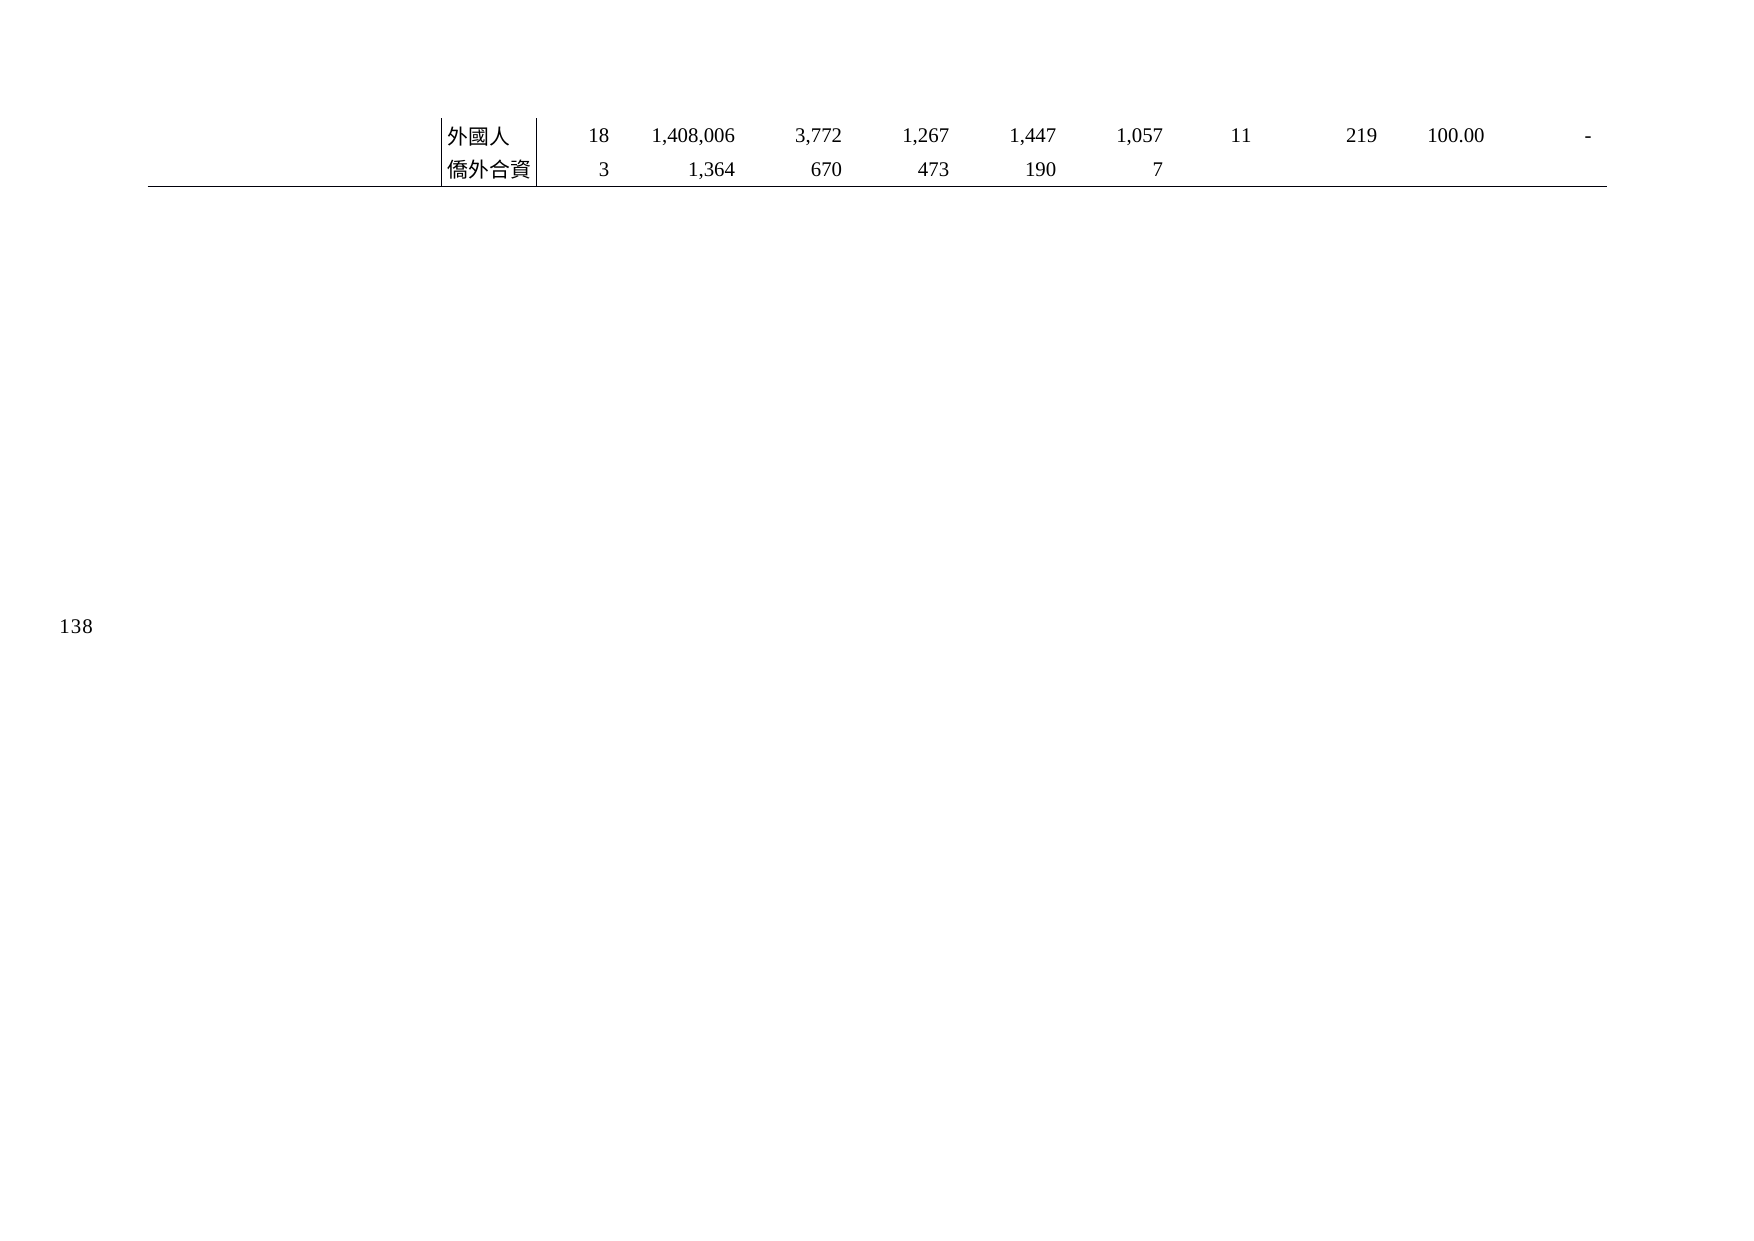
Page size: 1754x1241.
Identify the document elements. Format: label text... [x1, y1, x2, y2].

table_cell 3,772 [750, 118, 857, 152]
table_cell - [1500, 118, 1607, 152]
table_cell 1,408,006 [643, 118, 750, 152]
table_cell [1178, 152, 1285, 186]
table_cell 100.00 [1393, 118, 1499, 152]
table_cell 1,057 [1071, 118, 1178, 152]
table_cell 219 [1285, 118, 1392, 152]
table_cell 18 [537, 118, 643, 152]
table_cell [1285, 152, 1392, 186]
table_cell 1,447 [964, 118, 1071, 152]
table_cell 190 [964, 152, 1071, 186]
table_cell 473 [857, 152, 964, 186]
table_cell 1,267 [857, 118, 964, 152]
table_cell 7 [1071, 152, 1178, 186]
table_cell [148, 152, 441, 186]
table_cell 11 [1178, 118, 1285, 152]
table_cell 3 [537, 152, 643, 186]
table_cell 僑外合資 [442, 152, 536, 186]
table_cell [148, 118, 441, 152]
table_cell [1393, 152, 1499, 186]
table_cell 670 [750, 152, 857, 186]
table_cell [1500, 152, 1607, 186]
table_cell 外國人 [442, 118, 536, 152]
table_cell 1,364 [643, 152, 750, 186]
